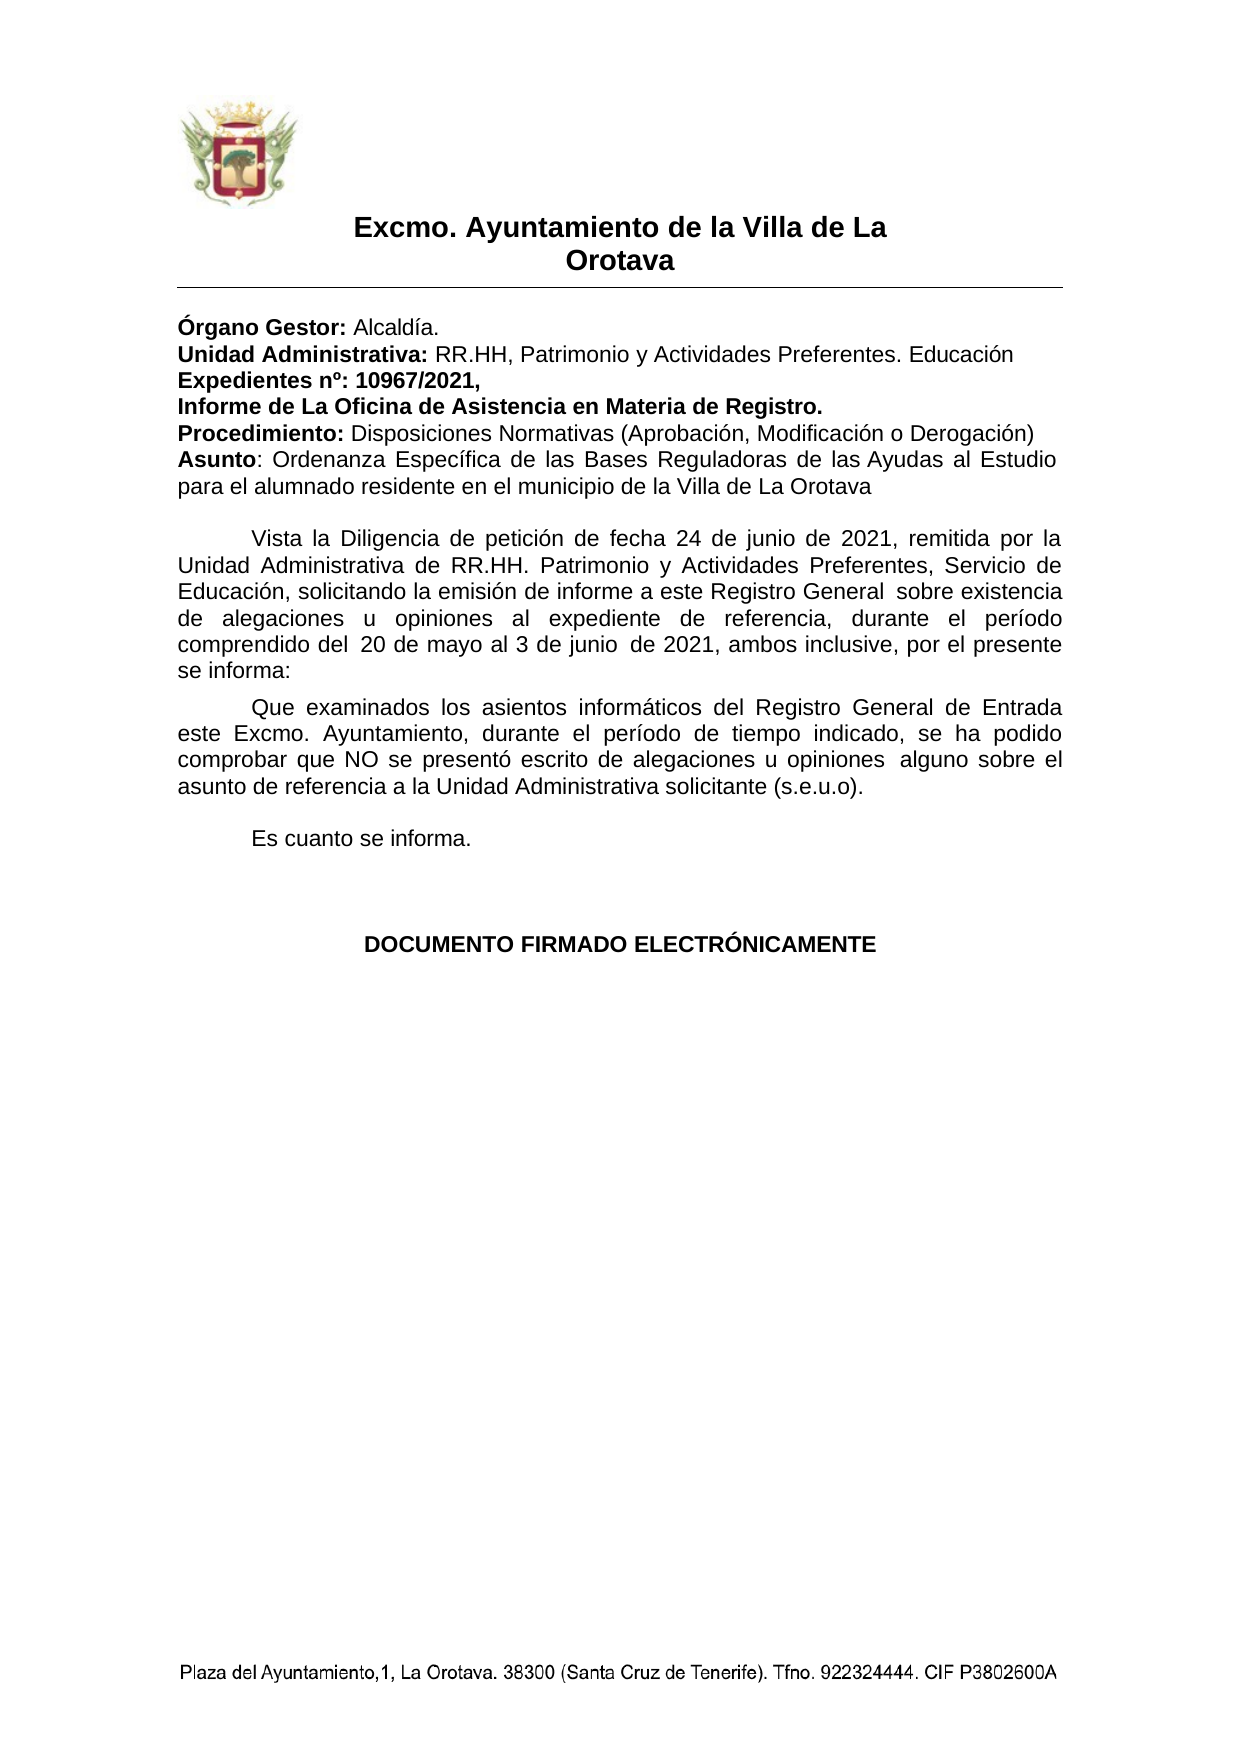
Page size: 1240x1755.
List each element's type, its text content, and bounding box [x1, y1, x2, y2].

text Es cuanto se informa. [251, 825, 1189, 852]
text Expedientes nº: 10967/2021, [177, 367, 1189, 394]
text Excmo. Ayuntamiento de la Villa de La Orotava [295, 210, 945, 277]
text Órgano Gestor: Alcaldía. [177, 315, 1189, 341]
text DOCUMENTO FIRMADO ELECTRÓNICAMENTE [295, 931, 945, 957]
text Vista la Diligencia de petición de fecha 24 de junio de 2021, remitida por la Unidad Administrativa de RR.HH. Patrimonio y Actividades Preferentes, Servicio de Educación, solicitando la emisión de informe a este Registro General sobre existencia de alegaciones u opiniones al expediente de referencia, durante el período comprendido del 20 de mayo al 3 de junio de 2021, ambos inclusive, por el presente se informa: [177, 525, 1063, 683]
text Que examinados los asientos informáticos del Registro General de Entrada este Excmo. Ayuntamiento, durante el período de tiempo indicado, se ha podido comprobar que NO se presentó escrito de alegaciones u opiniones alguno sobre el asunto de referencia a la Unidad Administrativa solicitante (s.e.u.o). [177, 694, 1063, 799]
text Informe de La Oficina de Asistencia en Materia de Registro. [177, 394, 1189, 420]
text Procedimiento: Disposiciones Normativas (Aprobación, Modificación o Derogación) Asunto: Ordenanza Específica de las Bases Reguladoras de las Ayudas al Estudio para el alumnado residente en el municipio de la Villa de La Orotava [177, 420, 1100, 499]
text Unidad Administrativa: RR.HH, Patrimonio y Actividades Preferentes. Educación [177, 341, 1189, 367]
